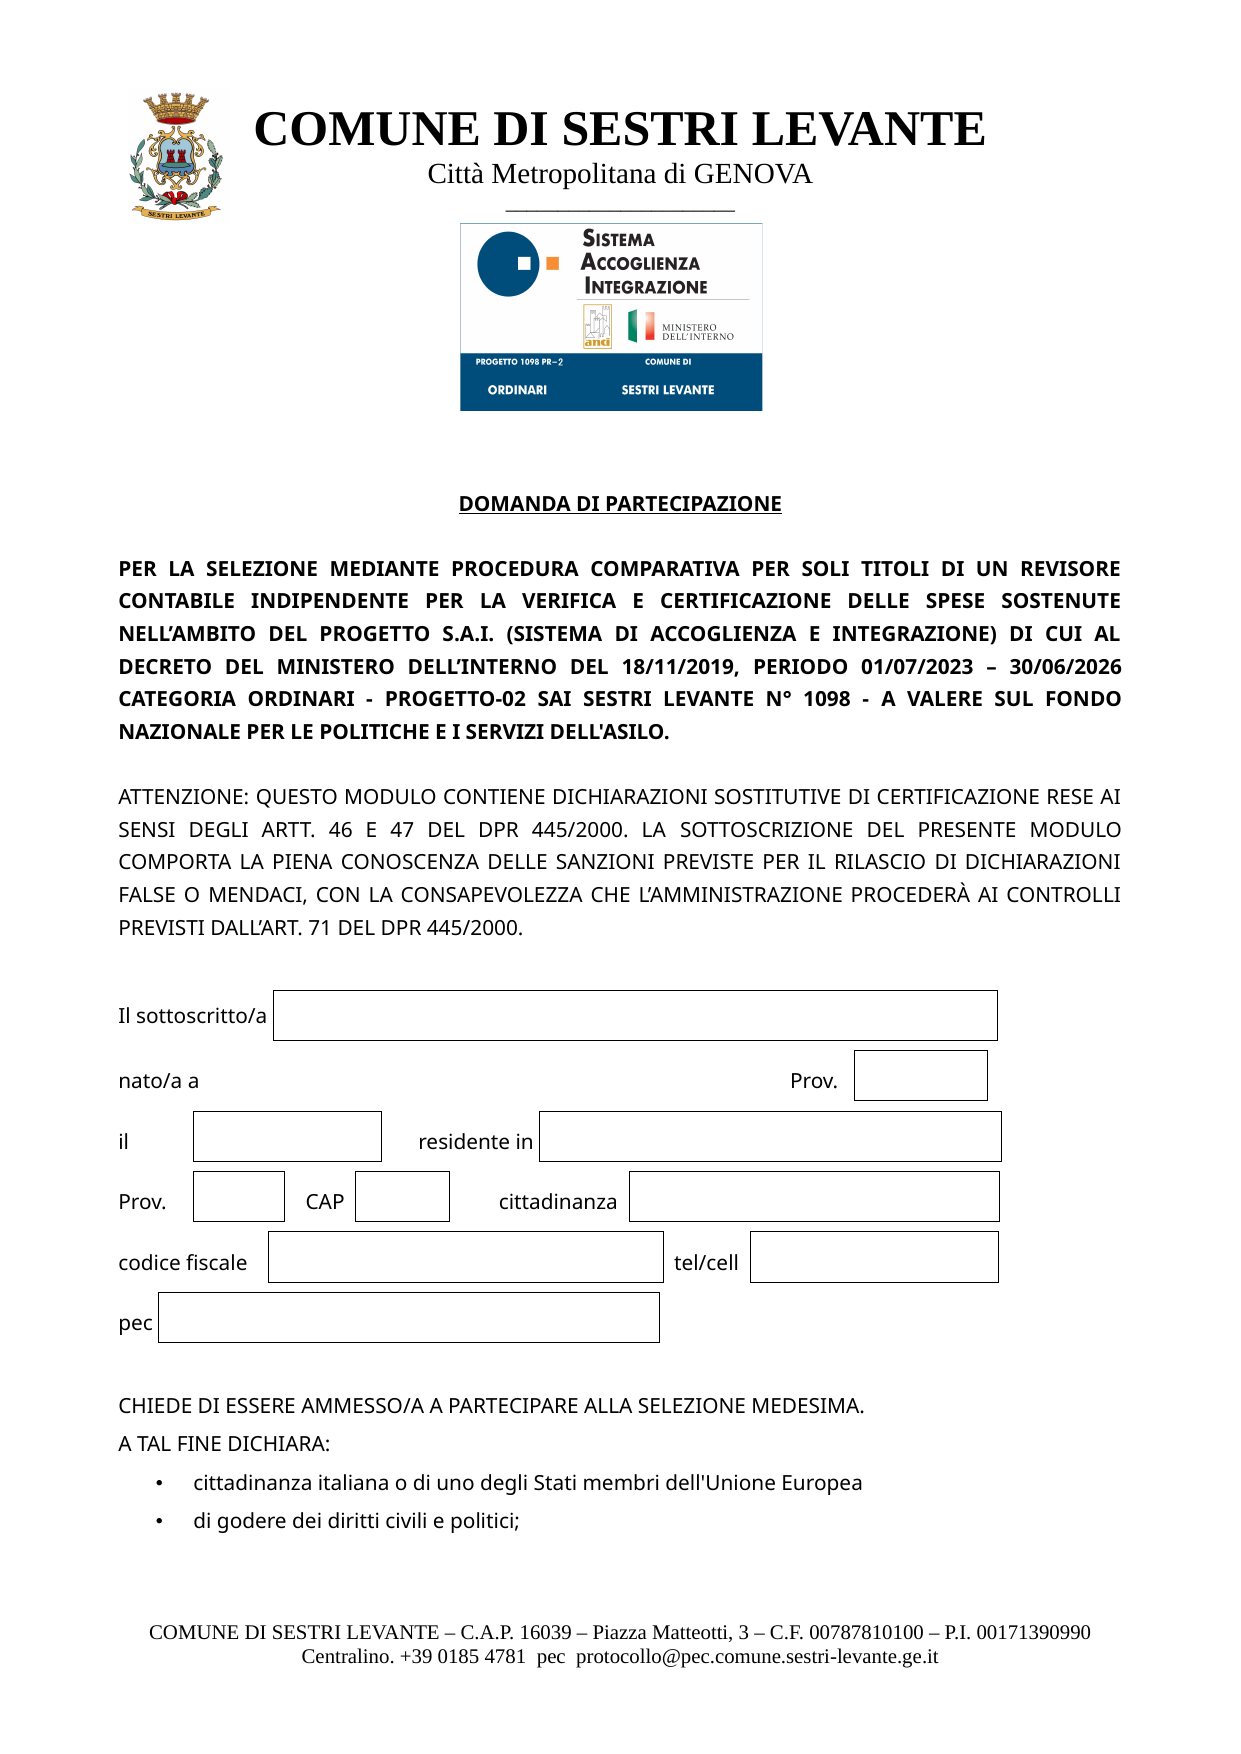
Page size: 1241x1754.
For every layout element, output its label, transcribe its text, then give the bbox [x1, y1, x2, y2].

text [660, 1292, 1122, 1342]
text [1000, 1171, 1122, 1221]
text tel/cell [664, 1231, 750, 1282]
text A TAL FINE DICHIARA: [118, 1429, 1122, 1458]
list cittadinanza italiana o di uno degli Stati membri dell'Unione Europea [156, 1468, 1122, 1496]
text Prov. [118, 1171, 193, 1221]
text [998, 990, 1122, 1040]
text codice fiscale [118, 1231, 268, 1282]
text CAP [285, 1171, 355, 1221]
text residente in [382, 1111, 539, 1161]
text cittadinanza [450, 1171, 629, 1221]
text ATTENZIONE: QUESTO MODULO CONTIENE DICHIARAZIONI SOSTITUTIVE DI CERTIFICAZIONE RESE AI SENSI DEGLI ARTT. 46 E 47 DEL DPR 445/2000. LA SOTTOSCRIZIONE DEL PRESENTE MODULO COMPORTA LA PIENA CONOSCENZA DELLE SANZIONI PREVISTE PER IL RILASCIO DI DICHIARAZIONI FALSE O MENDACI, CON LA CONSAPEVOLEZZA CHE L’AMMINISTRAZIONE PROCEDERÀ AI CONTROLLI PREVISTI DALL’ART. 71 DEL DPR 445/2000. [118, 782, 1122, 941]
picture [460, 223, 763, 411]
text PER LA SELEZIONE MEDIANTE PROCEDURA COMPARATIVA PER SOLI TITOLI DI UN REVISORE CONTABILE INDIPENDENTE PER LA VERIFICA E CERTIFICAZIONE DELLE SPESE SOSTENUTE NELL’AMBITO DEL PROGETTO S.A.I. (SISTEMA DI ACCOGLIENZA E INTEGRAZIONE) DI CUI AL DECRETO DEL MINISTERO DELL’INTERNO DEL 18/11/2019, PERIODO 01/07/2023 – 30/06/2026 CATEGORIA ORDINARI - PROGETTO-02 SAI SESTRI LEVANTE N° 1098 - A VALERE SUL FONDO NAZIONALE PER LE POLITICHE E I SERVIZI DELL'ASILO. [118, 554, 1122, 746]
text DOMANDA DI PARTECIPAZIONE [118, 489, 1122, 517]
text [1002, 1111, 1122, 1161]
list di godere dei diritti civili e politici; [156, 1506, 1122, 1535]
text Il sottoscritto/a [118, 990, 273, 1040]
text nato/a a Prov. [118, 1050, 854, 1101]
text [988, 1050, 1122, 1101]
text CHIEDE DI ESSERE AMMESSO/A A PARTECIPARE ALLA SELEZIONE MEDESIMA. [118, 1391, 1122, 1419]
text pec [118, 1292, 158, 1342]
text [999, 1231, 1122, 1282]
text il [118, 1111, 193, 1161]
picture [126, 88, 230, 224]
